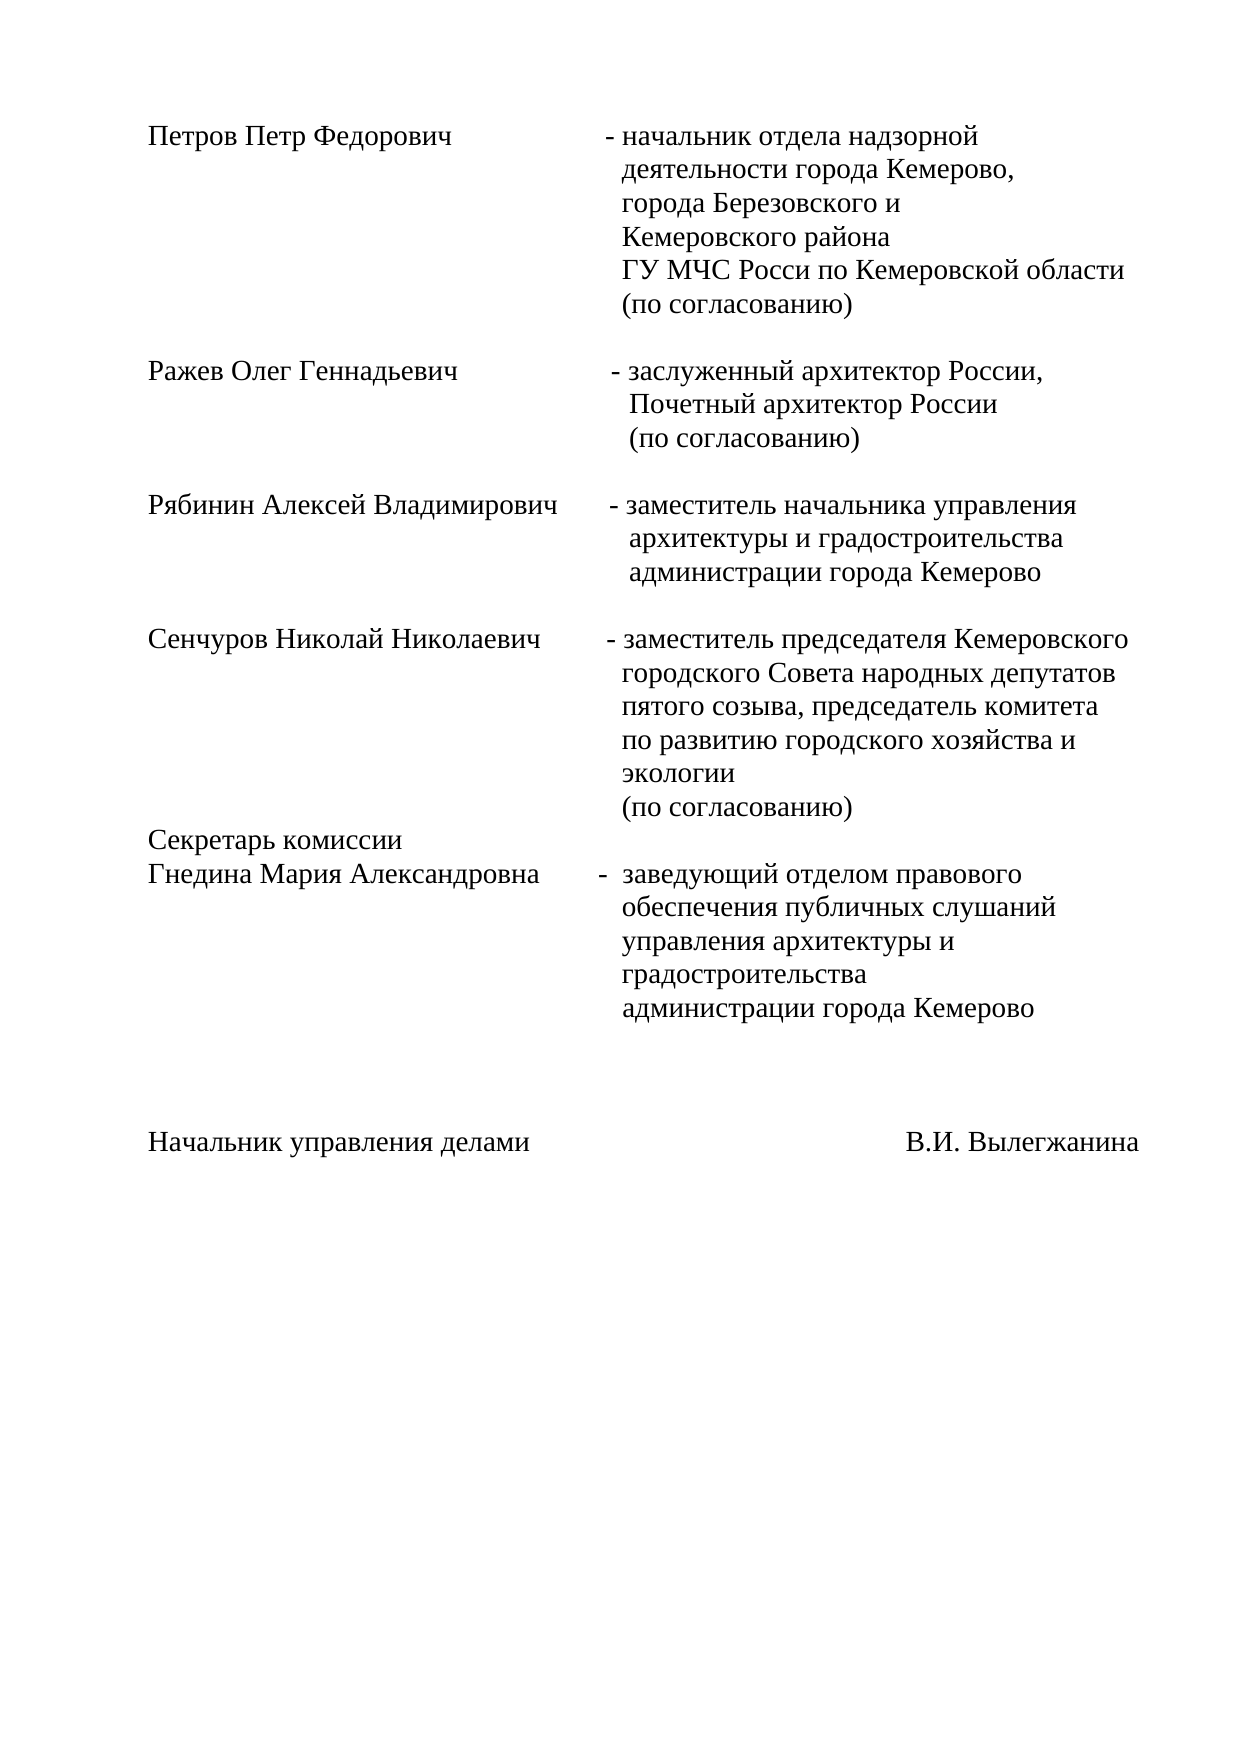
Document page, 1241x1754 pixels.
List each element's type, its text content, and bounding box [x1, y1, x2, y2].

title Рябинин Алексей Владимирович - заместитель начальника управления [148, 487, 1152, 521]
text города Березовского и [148, 185, 1152, 219]
text Секретарь комиссии [148, 822, 1152, 856]
title администрации города Кемерово [148, 554, 1152, 588]
title архитектуры и градостроительства [148, 521, 1152, 554]
text ГУ МЧС Росси по Кемеровской области [148, 252, 1152, 286]
text по развитию городского хозяйства и [148, 722, 1181, 755]
text пятого созыва, председатель комитета [148, 688, 1181, 722]
text Ражев Олег Геннадьевич - заслуженный архитектор России, [148, 353, 1152, 386]
text экологии [148, 755, 1181, 789]
text (по согласованию) [148, 420, 1181, 453]
text управления архитектуры и [148, 923, 1152, 957]
text деятельности города Кемерово, [148, 152, 1152, 185]
text Гнедина Мария Александровна - заведующий отделом правового [148, 856, 1152, 889]
text Сенчуров Николай Николаевич - заместитель председателя Кемеровского [148, 621, 1152, 655]
text (по согласованию) [148, 789, 1181, 822]
text Петров Петр Федорович - начальник отдела надзорной [148, 118, 1152, 152]
text (по согласованию) [148, 286, 1181, 319]
text Начальник управления делами В.И. Вылегжанина [148, 1124, 1152, 1158]
text Почетный архитектор России [148, 386, 1152, 420]
text обеспечения публичных слушаний [148, 889, 1181, 923]
text градостроительства [148, 957, 1181, 990]
text Кемеровского района [148, 219, 1152, 252]
text администрации города Кемерово [148, 990, 1152, 1024]
text городского Совета народных депутатов [148, 655, 1181, 688]
